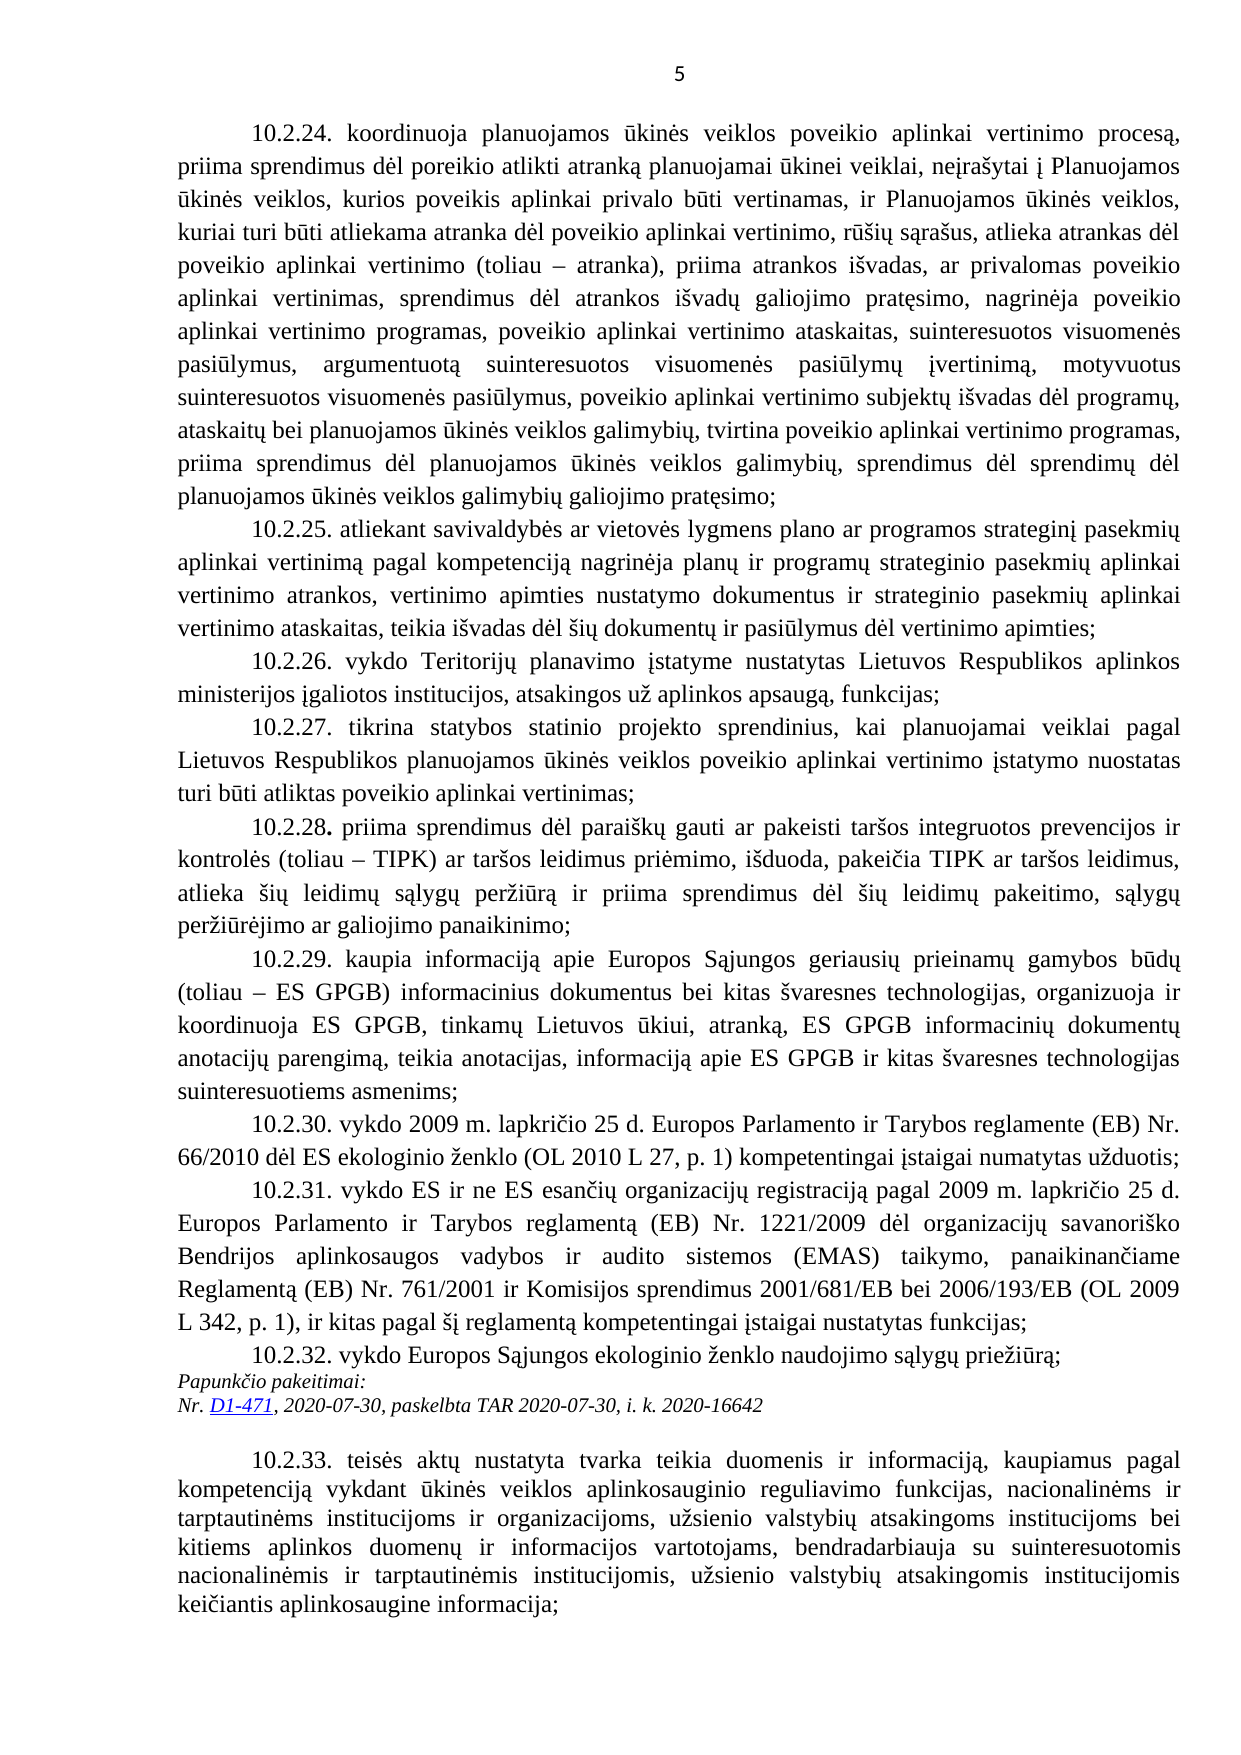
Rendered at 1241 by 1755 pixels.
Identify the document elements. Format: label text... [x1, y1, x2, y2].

text 10.2.28. priima sprendimus dėl paraiškų gauti ar pakeisti taršos integruotos prevencijos ir kontrolės (toliau – TIPK) ar taršos leidimus priėmimo, išduoda, pakeičia TIPK ar taršos leidimus, atlieka šių leidimų sąlygų peržiūrą ir priima sprendimus dėl šių leidimų pakeitimo, sąlygų peržiūrėjimo ar galiojimo panaikinimo; [177, 812, 1181, 939]
text Papunkčio pakeitimai: [177, 1369, 1181, 1393]
text Nr. D1-471, 2020-07-30, paskelbta TAR 2020-07-30, i. k. 2020-16642 [177, 1393, 1181, 1417]
text 10.2.29. kaupia informaciją apie Europos Sąjungos geriausių prieinamų gamybos būdų (toliau – ES GPGB) informacinius dokumentus bei kitas švaresnes technologijas, organizuoja ir koordinuoja ES GPGB, tinkamų Lietuvos ūkiui, atranką, ES GPGB informacinių dokumentų anotacijų parengimą, teikia anotacijas, informaciją apie ES GPGB ir kitas švaresnes technologijas suinteresuotiems asmenims; [177, 944, 1181, 1104]
text 10.2.31. vykdo ES ir ne ES esančių organizacijų registraciją pagal 2009 m. lapkričio 25 d. Europos Parlamento ir Tarybos reglamentą (EB) Nr. 1221/2009 dėl organizacijų savanoriško Bendrijos aplinkosaugos vadybos ir audito sistemos (EMAS) taikymo, panaikinančiame Reglamentą (EB) Nr. 761/2001 ir Komisijos sprendimus 2001/681/EB bei 2006/193/EB (OL 2009 L 342, p. 1), ir kitas pagal šį reglamentą kompetentingai įstaigai nustatytas funkcijas; [177, 1175, 1181, 1336]
text 10.2.33. teisės aktų nustatyta tvarka teikia duomenis ir informaciją, kaupiamus pagal kompetenciją vykdant ūkinės veiklos aplinkosauginio reguliavimo funkcijas, nacionalinėms ir tarptautinėms institucijoms ir organizacijoms, užsienio valstybių atsakingoms institucijoms bei kitiems aplinkos duomenų ir informacijos vartotojams, bendradarbiauja su suinteresuotomis nacionalinėmis ir tarptautinėmis institucijomis, užsienio valstybių atsakingomis institucijomis keičiantis aplinkosaugine informacija; [177, 1446, 1181, 1618]
text 10.2.27. tikrina statybos statinio projekto sprendinius, kai planuojamai veiklai pagal Lietuvos Respublikos planuojamos ūkinės veiklos poveikio aplinkai vertinimo įstatymo nuostatas turi būti atliktas poveikio aplinkai vertinimas; [177, 712, 1181, 807]
text 10.2.32. vykdo Europos Sąjungos ekologinio ženklo naudojimo sąlygų priežiūrą; [177, 1340, 1181, 1369]
text 10.2.25. atliekant savivaldybės ar vietovės lygmens plano ar programos strateginį pasekmių aplinkai vertinimą pagal kompetenciją nagrinėja planų ir programų strateginio pasekmių aplinkai vertinimo atrankos, vertinimo apimties nustatymo dokumentus ir strateginio pasekmių aplinkai vertinimo ataskaitas, teikia išvadas dėl šių dokumentų ir pasiūlymus dėl vertinimo apimties; [177, 514, 1181, 642]
text 10.2.26. vykdo Teritorijų planavimo įstatyme nustatytas Lietuvos Respublikos aplinkos ministerijos įgaliotos institucijos, atsakingos už aplinkos apsaugą, funkcijas; [177, 646, 1181, 708]
text 10.2.24. koordinuoja planuojamos ūkinės veiklos poveikio aplinkai vertinimo procesą, priima sprendimus dėl poreikio atlikti atranką planuojamai ūkinei veiklai, neįrašytai į Planuojamos ūkinės veiklos, kurios poveikis aplinkai privalo būti vertinamas, ir Planuojamos ūkinės veiklos, kuriai turi būti atliekama atranka dėl poveikio aplinkai vertinimo, rūšių sąrašus, atlieka atrankas dėl poveikio aplinkai vertinimo (toliau – atranka), priima atrankos išvadas, ar privalomas poveikio aplinkai vertinimas, sprendimus dėl atrankos išvadų galiojimo pratęsimo, nagrinėja poveikio aplinkai vertinimo programas, poveikio aplinkai vertinimo ataskaitas, suinteresuotos visuomenės pasiūlymus, argumentuotą suinteresuotos visuomenės pasiūlymų įvertinimą, motyvuotus suinteresuotos visuomenės pasiūlymus, poveikio aplinkai vertinimo subjektų išvadas dėl programų, ataskaitų bei planuojamos ūkinės veiklos galimybių, tvirtina poveikio aplinkai vertinimo programas, priima sprendimus dėl planuojamos ūkinės veiklos galimybių, sprendimus dėl sprendimų dėl planuojamos ūkinės veiklos galimybių galiojimo pratęsimo; [177, 118, 1181, 510]
text 10.2.30. vykdo 2009 m. lapkričio 25 d. Europos Parlamento ir Tarybos reglamente (EB) Nr. 66/2010 dėl ES ekologinio ženklo (OL 2010 L 27, p. 1) kompetentingai įstaigai numatytas užduotis; [177, 1109, 1181, 1171]
